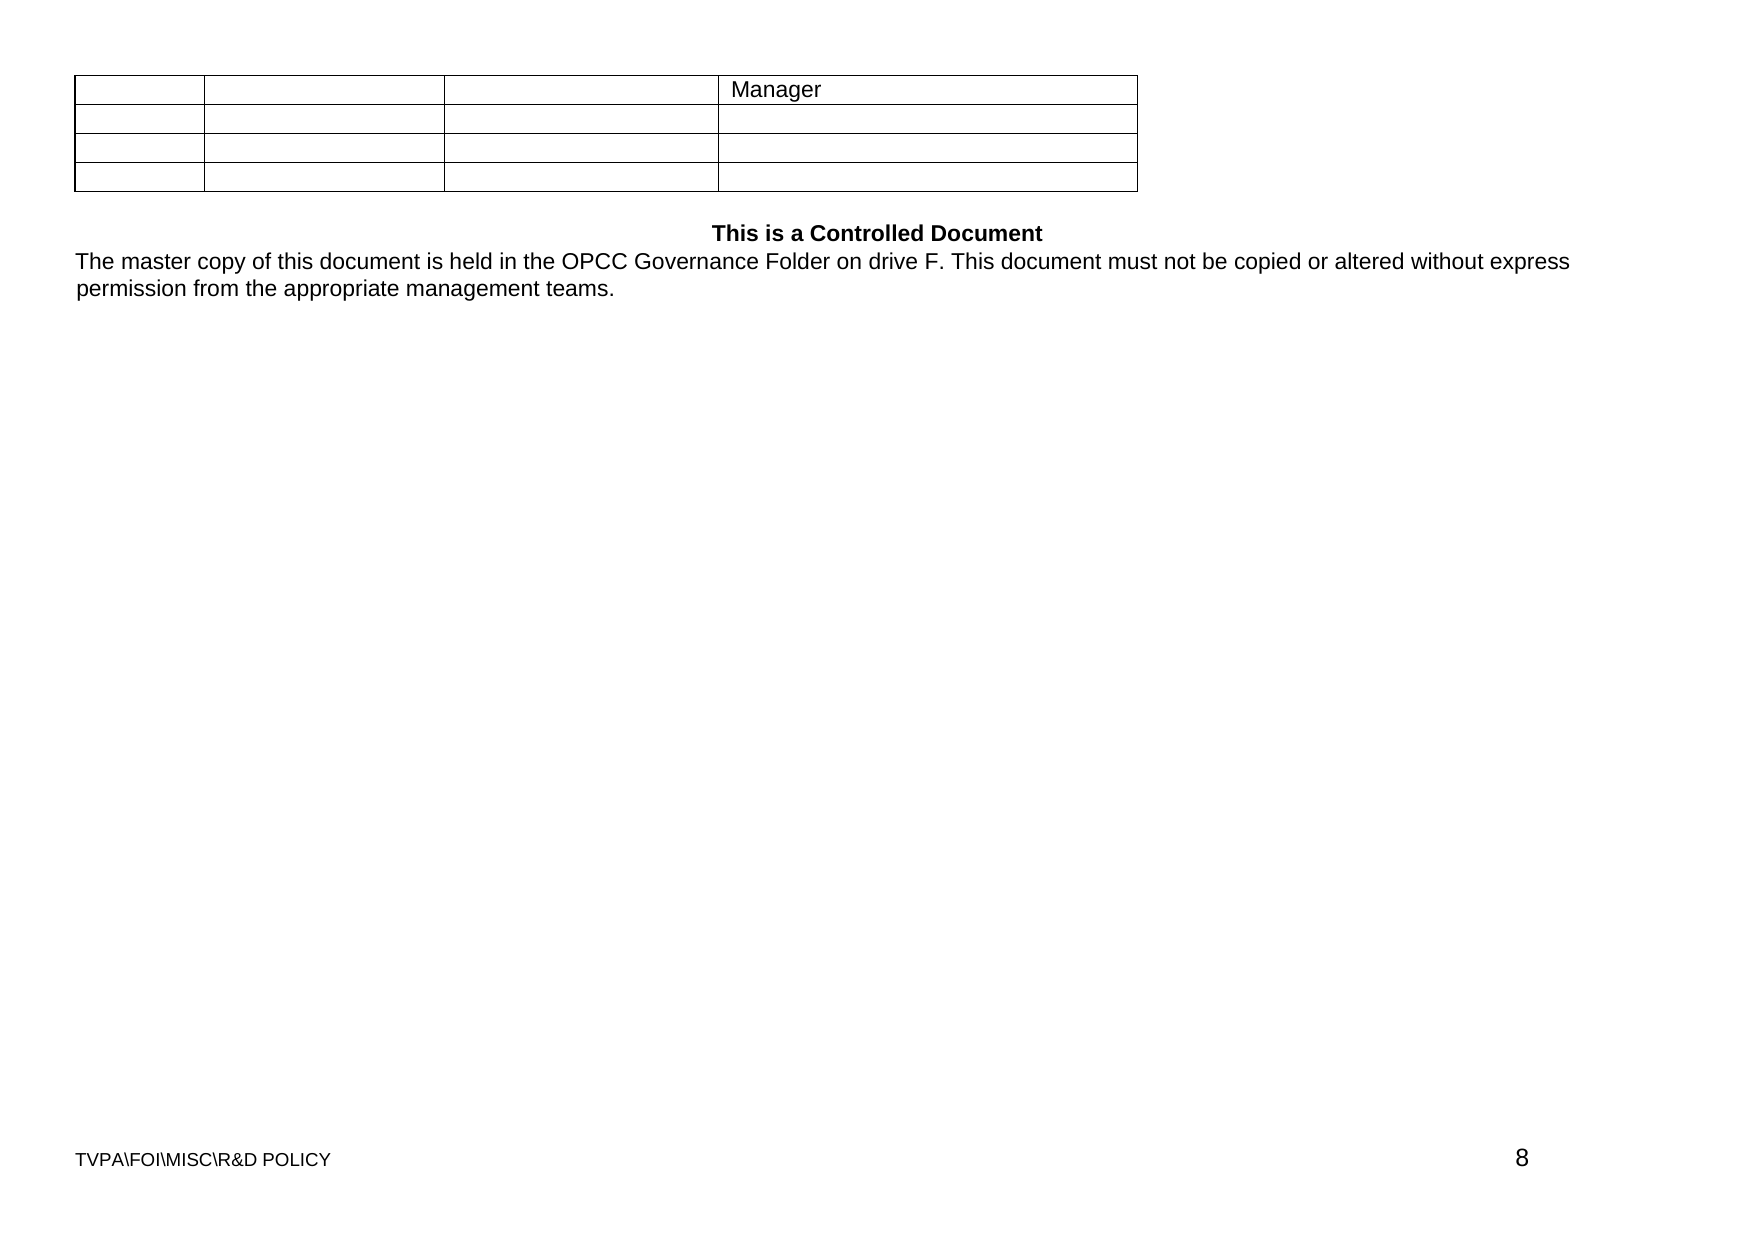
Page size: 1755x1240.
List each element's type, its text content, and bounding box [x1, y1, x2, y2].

table_cell Manager [719, 76, 1137, 104]
table_cell [205, 163, 444, 191]
table_cell [445, 105, 718, 133]
text This is a Controlled Document [75, 220, 1679, 246]
table_cell [76, 163, 204, 191]
table_cell [445, 163, 718, 191]
table_cell [719, 105, 1137, 133]
table_cell [445, 134, 718, 162]
text The master copy of this document is held in the OPCC Governance Folder on drive F. This document must not be copied or altered without express permission from the appropriate management teams. [75, 248, 1679, 301]
table_cell [76, 76, 204, 104]
table_cell [76, 105, 204, 133]
table_cell [719, 134, 1137, 162]
table_cell [205, 134, 444, 162]
table_cell [445, 76, 718, 104]
table_cell [205, 76, 444, 104]
table_cell [205, 105, 444, 133]
table_cell [719, 163, 1137, 191]
table_cell [76, 134, 204, 162]
